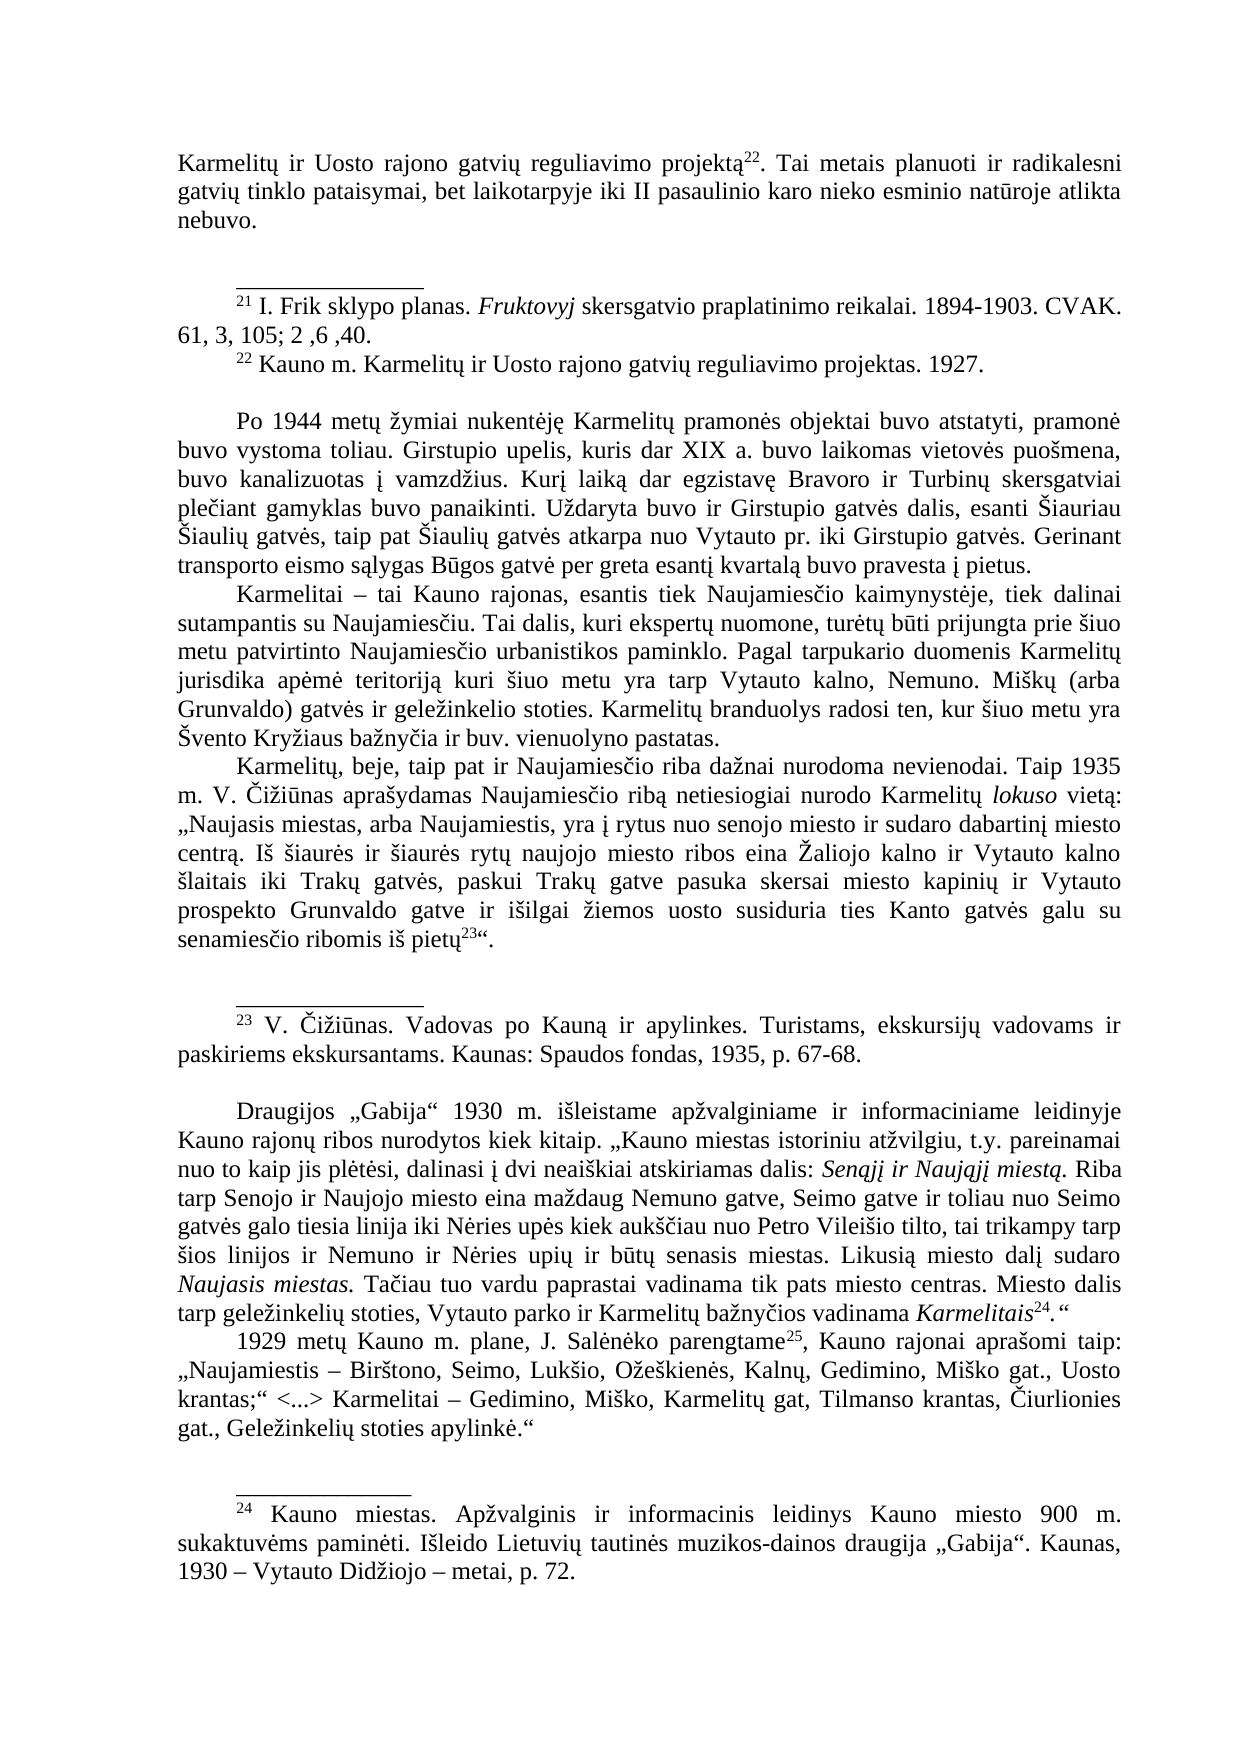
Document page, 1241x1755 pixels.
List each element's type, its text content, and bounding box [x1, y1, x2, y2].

text 21 I. Frik sklypo planas. Fruktovyj skersgatvio praplatinimo reikalai. 1894-1903. CVAK. 61, 3, 105; 2 ,6 ,40. [177, 291, 1122, 349]
text Karmelitai – tai Kauno rajonas, esantis tiek Naujamiesčio kaimynystėje, tiek dalinai sutampantis su Naujamiesčiu. Tai dalis, kuri ekspertų nuomone, turėtų būti prijungta prie šiuo metu patvirtinto Naujamiesčio urbanistikos paminklo. Pagal tarpukario duomenis Karmelitų jurisdika apėmė teritoriją kuri šiuo metu yra tarp Vytauto kalno, Nemuno. Miškų (arba Grunvaldo) gatvės ir geležinkelio stoties. Karmelitų branduolys radosi ten, kur šiuo metu yra Švento Kryžiaus bažnyčia ir buv. vienuolyno pastatas. [177, 579, 1122, 751]
text 1929 metų Kauno m. plane, J. Salėnėko parengtame25, Kauno rajonai aprašomi taip: „Naujamiestis – Birštono, Seimo, Lukšio, Ožeškienės, Kalnų, Gedimino, Miško gat., Uosto krantas;“ <...> Karmelitai – Gedimino, Miško, Karmelitų gat, Tilmanso krantas, Čiurlionies gat., Geležinkelių stoties apylinkė.“ [177, 1326, 1122, 1441]
text Karmelitų ir Uosto rajono gatvių reguliavimo projektą22. Tai metais planuoti ir radikalesni gatvių tinklo pataisymai, bet laikotarpyje iki II pasaulinio karo nieko esminio natūroje atlikta nebuvo. [177, 148, 1122, 234]
text Draugijos „Gabija“ 1930 m. išleistame apžvalginiame ir informaciniame leidinyje Kauno rajonų ribos nurodytos kiek kitaip. „Kauno miestas istoriniu atžvilgiu, t.y. pareinamai nuo to kaip jis plėtėsi, dalinasi į dvi neaiškiai atskiriamas dalis: Senąjį ir Naująjį miestą. Riba tarp Senojo ir Naujojo miesto eina maždaug Nemuno gatve, Seimo gatve ir toliau nuo Seimo gatvės galo tiesia linija iki Nėries upės kiek aukščiau nuo Petro Vileišio tilto, tai trikampy tarp šios linijos ir Nemuno ir Nėries upių ir būtų senasis miestas. Likusią miesto dalį sudaro Naujasis miestas. Tačiau tuo vardu paprastai vadinama tik pats miesto centras. Miesto dalis tarp geležinkelių stoties, Vytauto parko ir Karmelitų bažnyčios vadinama Karmelitais24.“ [177, 1096, 1122, 1326]
text 24 Kauno miestas. Apžvalginis ir informacinis leidinys Kauno miesto 900 m. sukaktuvėms paminėti. Išleido Lietuvių tautinės muzikos-dainos draugija „Gabija“. Kaunas, 1930 – Vytauto Didžiojo – metai, p. 72. [177, 1499, 1122, 1585]
text _______________ [177, 981, 1122, 1010]
text Po 1944 metų žymiai nukentėję Karmelitų pramonės objektai buvo atstatyti, pramonė buvo vystoma toliau. Girstupio upelis, kuris dar XIX a. buvo laikomas vietovės puošmena, buvo kanalizuotas į vamzdžius. Kurį laiką dar egzistavę Bravoro ir Turbinų skersgatviai plečiant gamyklas buvo panaikinti. Uždaryta buvo ir Girstupio gatvės dalis, esanti Šiauriau Šiaulių gatvės, taip pat Šiaulių gatvės atkarpa nuo Vytauto pr. iki Girstupio gatvės. Gerinant transporto eismo sąlygas Būgos gatvė per greta esantį kvartalą buvo pravesta į pietus. [177, 406, 1122, 579]
text 23 V. Čižiūnas. Vadovas po Kauną ir apylinkes. Turistams, ekskursijų vadovams ir paskiriems ekskursantams. Kaunas: Spaudos fondas, 1935, p. 67-68. [177, 1010, 1122, 1068]
text _______________ [177, 263, 1122, 291]
text Karmelitų, beje, taip pat ir Naujamiesčio riba dažnai nurodoma nevienodai. Taip 1935 m. V. Čižiūnas aprašydamas Naujamiesčio ribą netiesiogiai nurodo Karmelitų lokuso vietą: „Naujasis miestas, arba Naujamiestis, yra į rytus nuo senojo miesto ir sudaro dabartinį miesto centrą. Iš šiaurės ir šiaurės rytų naujojo miesto ribos eina Žaliojo kalno ir Vytauto kalno šlaitais iki Trakų gatvės, paskui Trakų gatve pasuka skersai miesto kapinių ir Vytauto prospekto Grunvaldo gatve ir išilgai žiemos uosto susiduria ties Kanto gatvės galu su senamiesčio ribomis iš pietų23“. [177, 751, 1122, 953]
text 22 Kauno m. Karmelitų ir Uosto rajono gatvių reguliavimo projektas. 1927. [177, 349, 1122, 378]
text ______________ [177, 1470, 1122, 1499]
